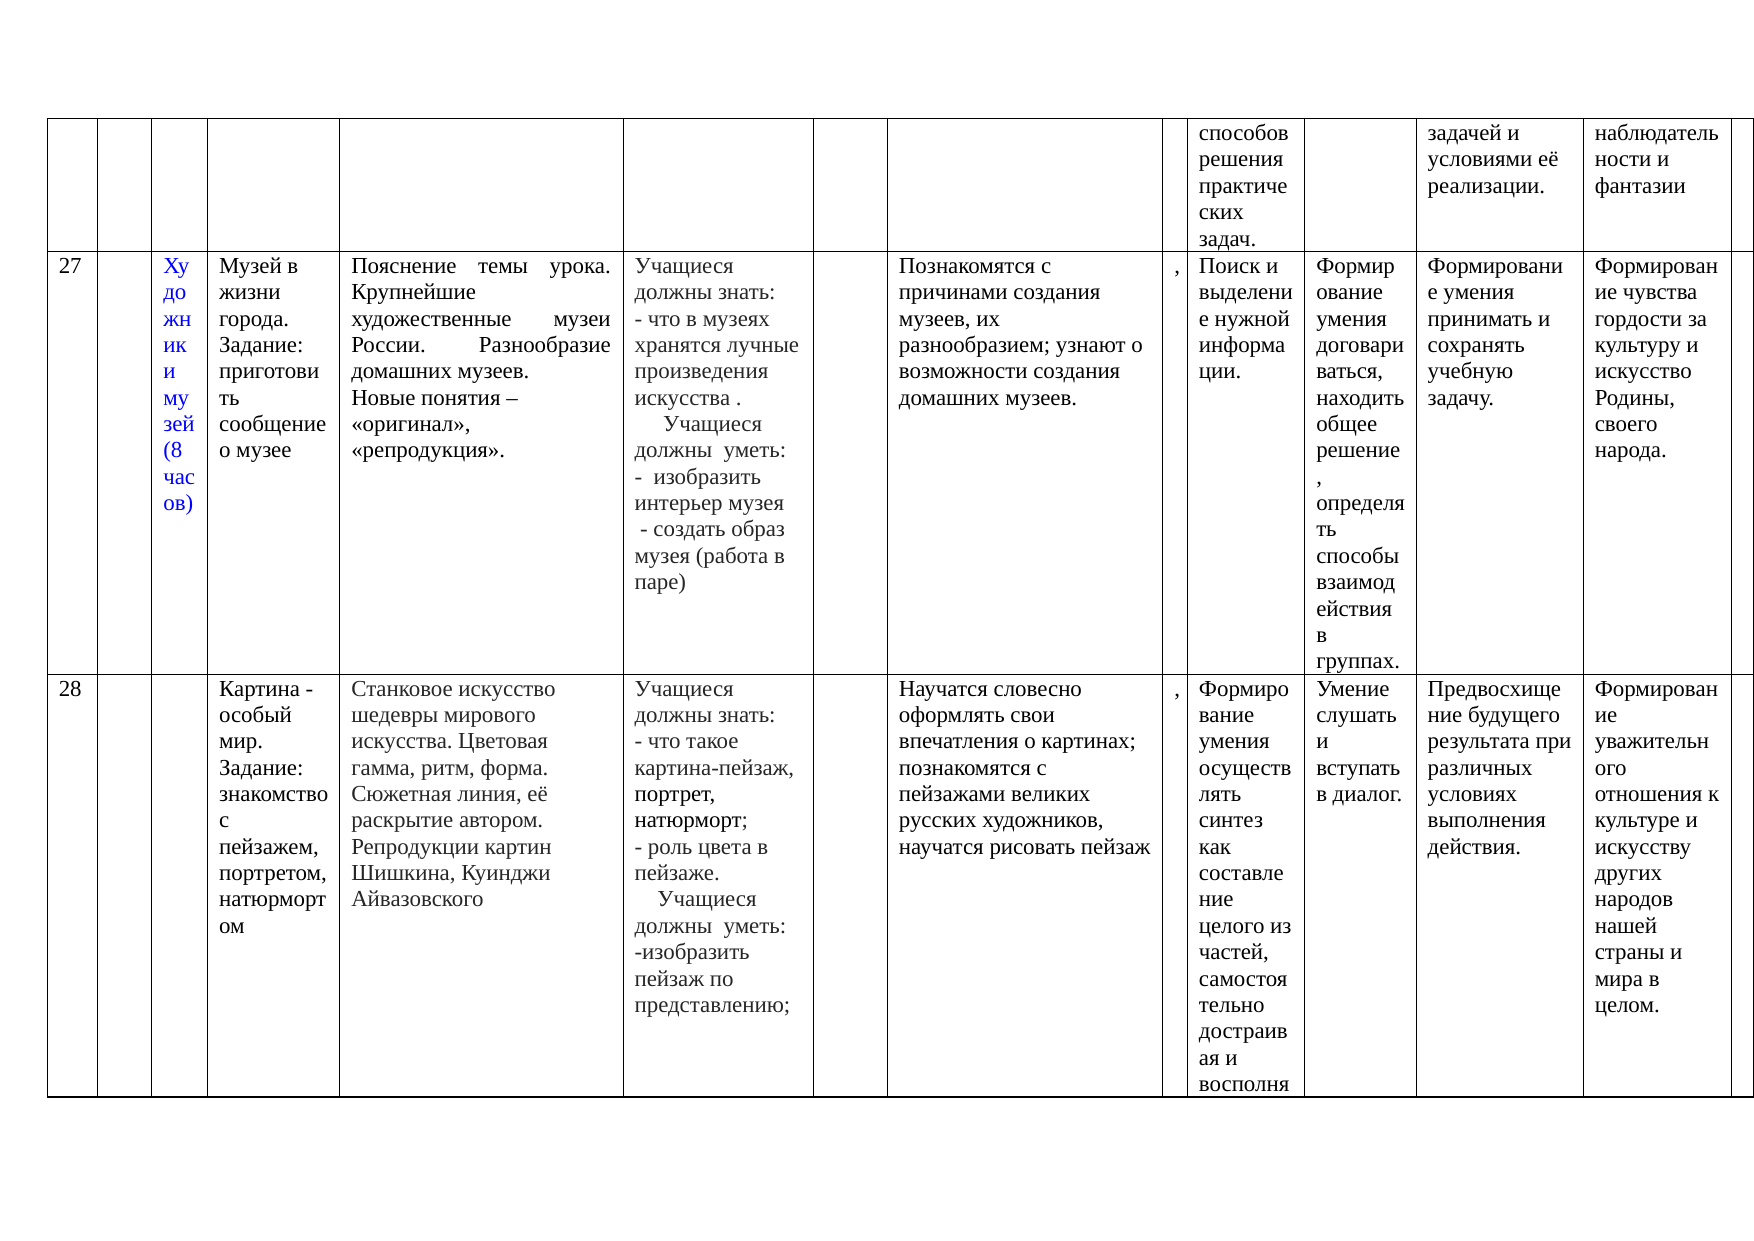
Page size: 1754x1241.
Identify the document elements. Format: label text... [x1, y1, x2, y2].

table_cell Формирование уважительного отношения к культуре и искусству других народов нашей страны и мира в целом. [1584, 675, 1731, 1096]
table_cell наблюдательности и фантазии [1584, 119, 1731, 251]
table_cell Музей в жизни города. Задание: приготовить сообщение о музее [208, 252, 339, 674]
table_cell Художник и музей (8 часов) [152, 252, 207, 674]
table_cell Учащиеся должны знать: - что в музеях хранятся лучные произведения искусства . Учащиеся должны уметь: - изобразить интерьер музея - создать образ музея (работа в паре) [624, 252, 813, 674]
table_cell [152, 675, 207, 1096]
table_cell Пояснение темы урока. Крупнейшие художественные музеи России. Разнообразие домашних музеев. Новые понятия – «оригинал», «репродукция». [340, 252, 623, 674]
table_cell Учащиеся должны знать: - что такое картина-пейзаж, портрет, натюрморт; - роль цвета в пейзаже. Учащиеся должны уметь: -изобразить пейзаж по представлению; [624, 675, 813, 1096]
table_cell Станковое искусство шедевры мирового искусства. Цветовая гамма, ритм, форма. Сюжетная линия, её раскрытие автором. Репродукции картин Шишкина, Куинджи Айвазовского [340, 675, 623, 1096]
table_cell Поиск и выделение нужной информации. [1188, 252, 1304, 674]
table_cell [1305, 119, 1416, 251]
table_cell [814, 252, 887, 674]
table_cell Научатся словесно оформлять свои впечатления о картинах; познакомятся с пейзажами великих русских художников, научатся рисовать пейзаж [888, 675, 1162, 1096]
table_cell [98, 252, 151, 674]
table_cell способов решения практических задач. [1188, 119, 1304, 251]
table_cell Познакомятся с причинами создания музеев, их разнообразием; узнают о возможности создания домашних музеев. [888, 252, 1162, 674]
table_cell [814, 675, 887, 1096]
table_cell Формирование умения принимать и сохранять учебную задачу. [1417, 252, 1583, 674]
table_cell [888, 119, 1162, 251]
table_cell Формирование умения осуществлять синтез как составление целого из частей, самостоятельно достраивая и восполня [1188, 675, 1304, 1096]
table_cell Формирование чувства гордости за культуру и искусство Родины, своего народа. [1584, 252, 1731, 674]
table_cell 27 [48, 252, 97, 674]
table_cell [1163, 119, 1187, 251]
table_cell Предвосхищение будущего результата при различных условиях выполнения действия. [1417, 675, 1583, 1096]
table_cell , [1163, 252, 1187, 674]
table_cell [98, 675, 151, 1096]
table_cell [814, 119, 887, 251]
table_cell [48, 119, 97, 251]
table_cell Формирование умения договариваться, находить общее решение, определять способы взаимодействия в группах. [1305, 252, 1416, 674]
table_cell Умение слушать и вступать в диалог. [1305, 675, 1416, 1096]
table_cell [624, 119, 813, 251]
table_cell [1732, 675, 1753, 1096]
table_cell [1732, 252, 1753, 674]
table_cell [208, 119, 339, 251]
table_cell [340, 119, 623, 251]
table_cell 28 [48, 675, 97, 1096]
table_cell , [1163, 675, 1187, 1096]
table_cell [1732, 119, 1753, 251]
table_cell [98, 119, 151, 251]
table_cell [152, 119, 207, 251]
table_cell Картина -особый мир. Задание: знакомство с пейзажем, портретом, натюрмортом [208, 675, 339, 1096]
table_cell задачей и условиями её реализации. [1417, 119, 1583, 251]
